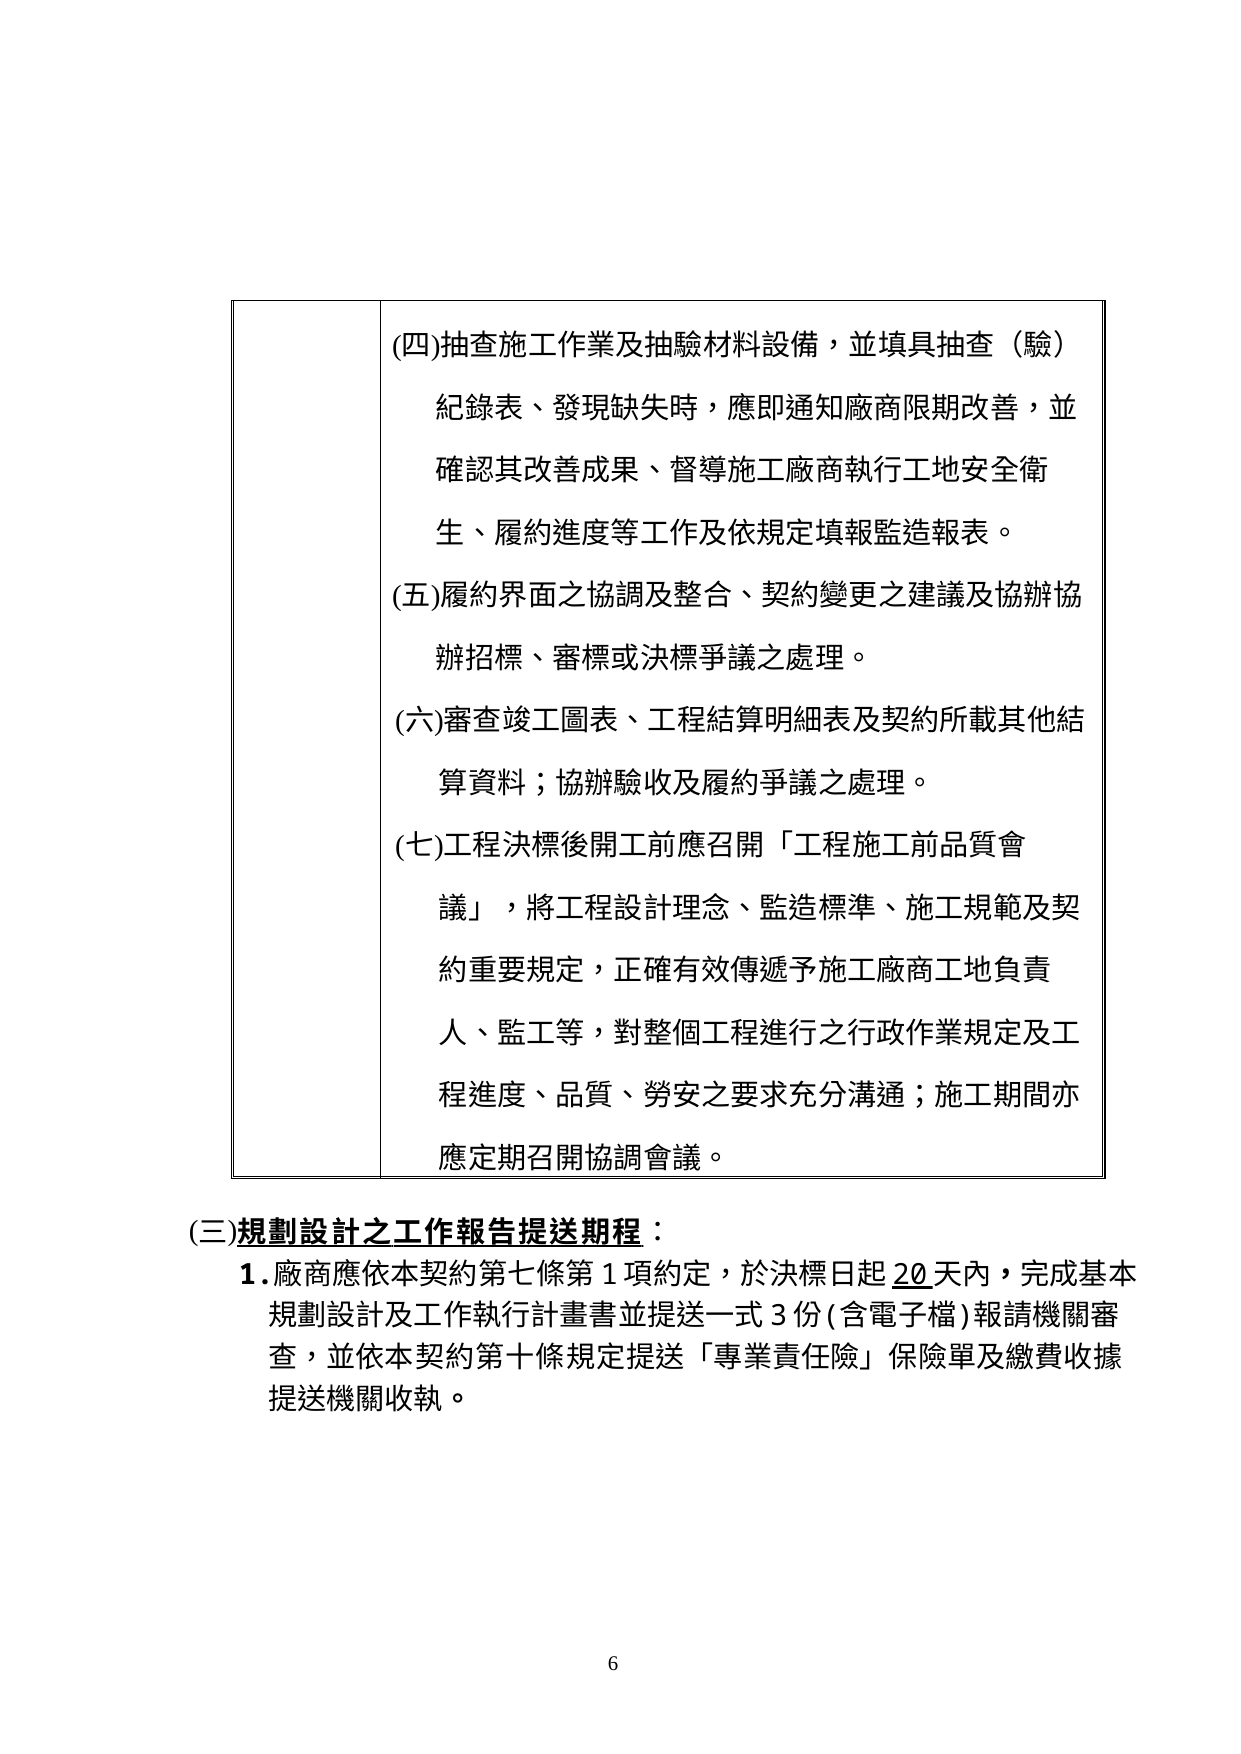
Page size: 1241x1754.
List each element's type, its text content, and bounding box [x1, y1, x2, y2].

table_cell [234, 301, 380, 1176]
text (三)規劃設計之工作報告提送期程： [188, 1208, 1137, 1251]
table_cell (四)抽查施工作業及抽驗材料設備，並填具抽查（驗）紀錄表、發現缺失時，應即通知廠商限期改善，並確認其改善成果、督導施工廠商執行工地安全衛生、履約進度等工作及依規定填報監造報表。 (五)履約界面之協調及整合、契約變更之建議及協辦協辦招標、審標或決標爭議之處理。 (六)審查竣工圖表、工程結算明細表及契約所載其他結算資料；協辦驗收及履約爭議之處理。 (七)工程決標後開工前應召開「工程施工前品質會議」，將工程設計理念、監造標準、施工規範及契約重要規定，正確有效傳遞予施工廠商工地負責人、監工等，對整個工程進行之行政作業規定及工程進度、品質、勞安之要求充分溝通；施工期間亦應定期召開協調會議。 [381, 301, 1102, 1176]
text 1.廠商應依本契約第七條第1項約定，於決標日起20天內，完成基本規劃設計及工作執行計畫書並提送一式3份(含電子檔)報請機關審查，並依本契約第十條規定提送「專業責任險」保險單及繳費收據提送機關收執。 [239, 1251, 1137, 1417]
